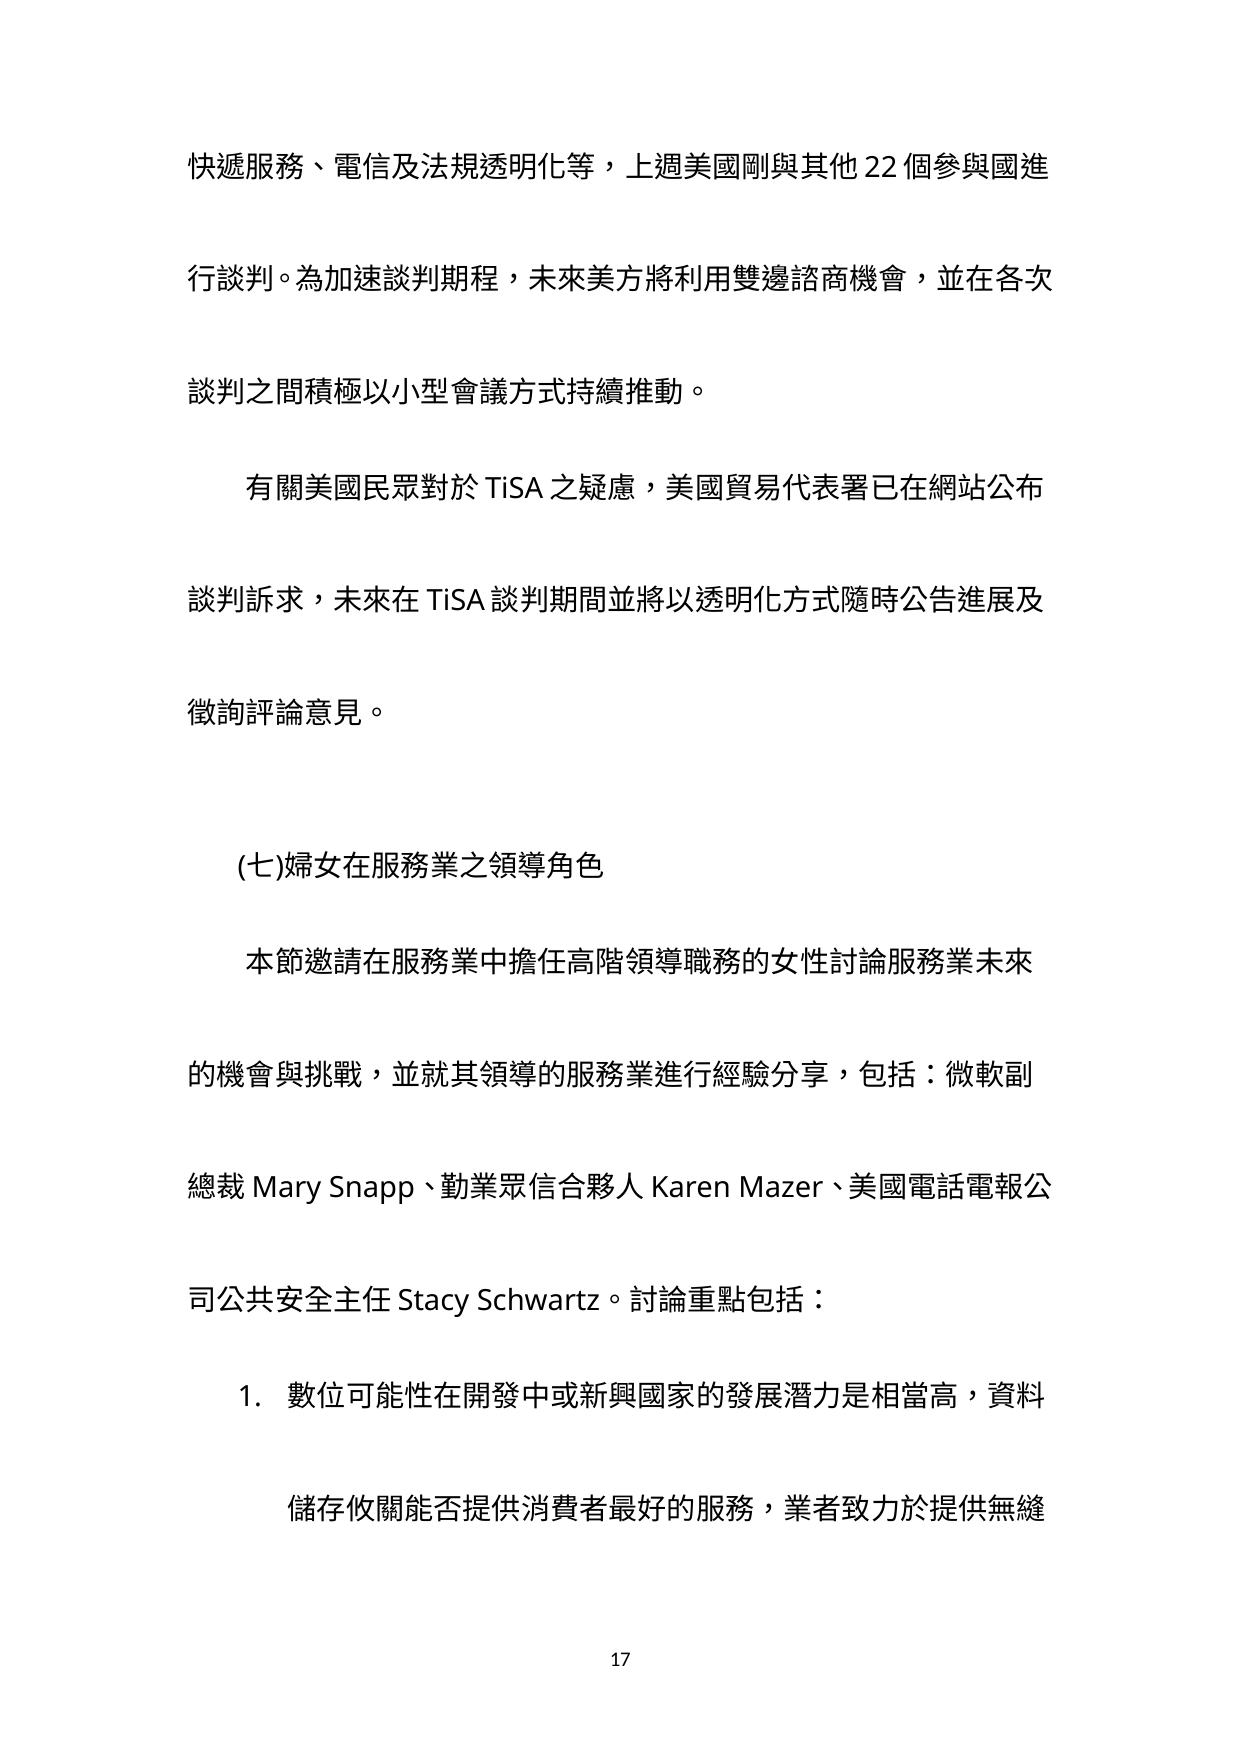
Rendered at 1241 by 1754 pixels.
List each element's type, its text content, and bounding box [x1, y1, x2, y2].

text 有關美國民眾對於TiSA之疑慮，美國貿易代表署已在網站公布談判訴求，未來在TiSA談判期間並將以透明化方式隨時公告進展及徵詢評論意見。 [187, 448, 1053, 748]
text 快遞服務、電信及法規透明化等，上週美國剛與其他22個參與國進行談判。為加速談判期程，未來美方將利用雙邊諮商機會，並在各次談判之間積極以小型會議方式持續推動。 [187, 127, 1053, 427]
text 本節邀請在服務業中擔任高階領導職務的女性討論服務業未來的機會與挑戰，並就其領導的服務業進行經驗分享，包括：微軟副總裁Mary Snapp、勤業眾信合夥人Karen Mazer、美國電話電報公司公共安全主任Stacy Schwartz。討論重點包括： [187, 923, 1053, 1335]
subtitle (七)婦女在服務業之領導角色 [237, 827, 1053, 902]
list 數位可能性在開發中或新興國家的發展潛力是相當高，資料儲存攸關能否提供消費者最好的服務，業者致力於提供無縫 [237, 1356, 1053, 1544]
